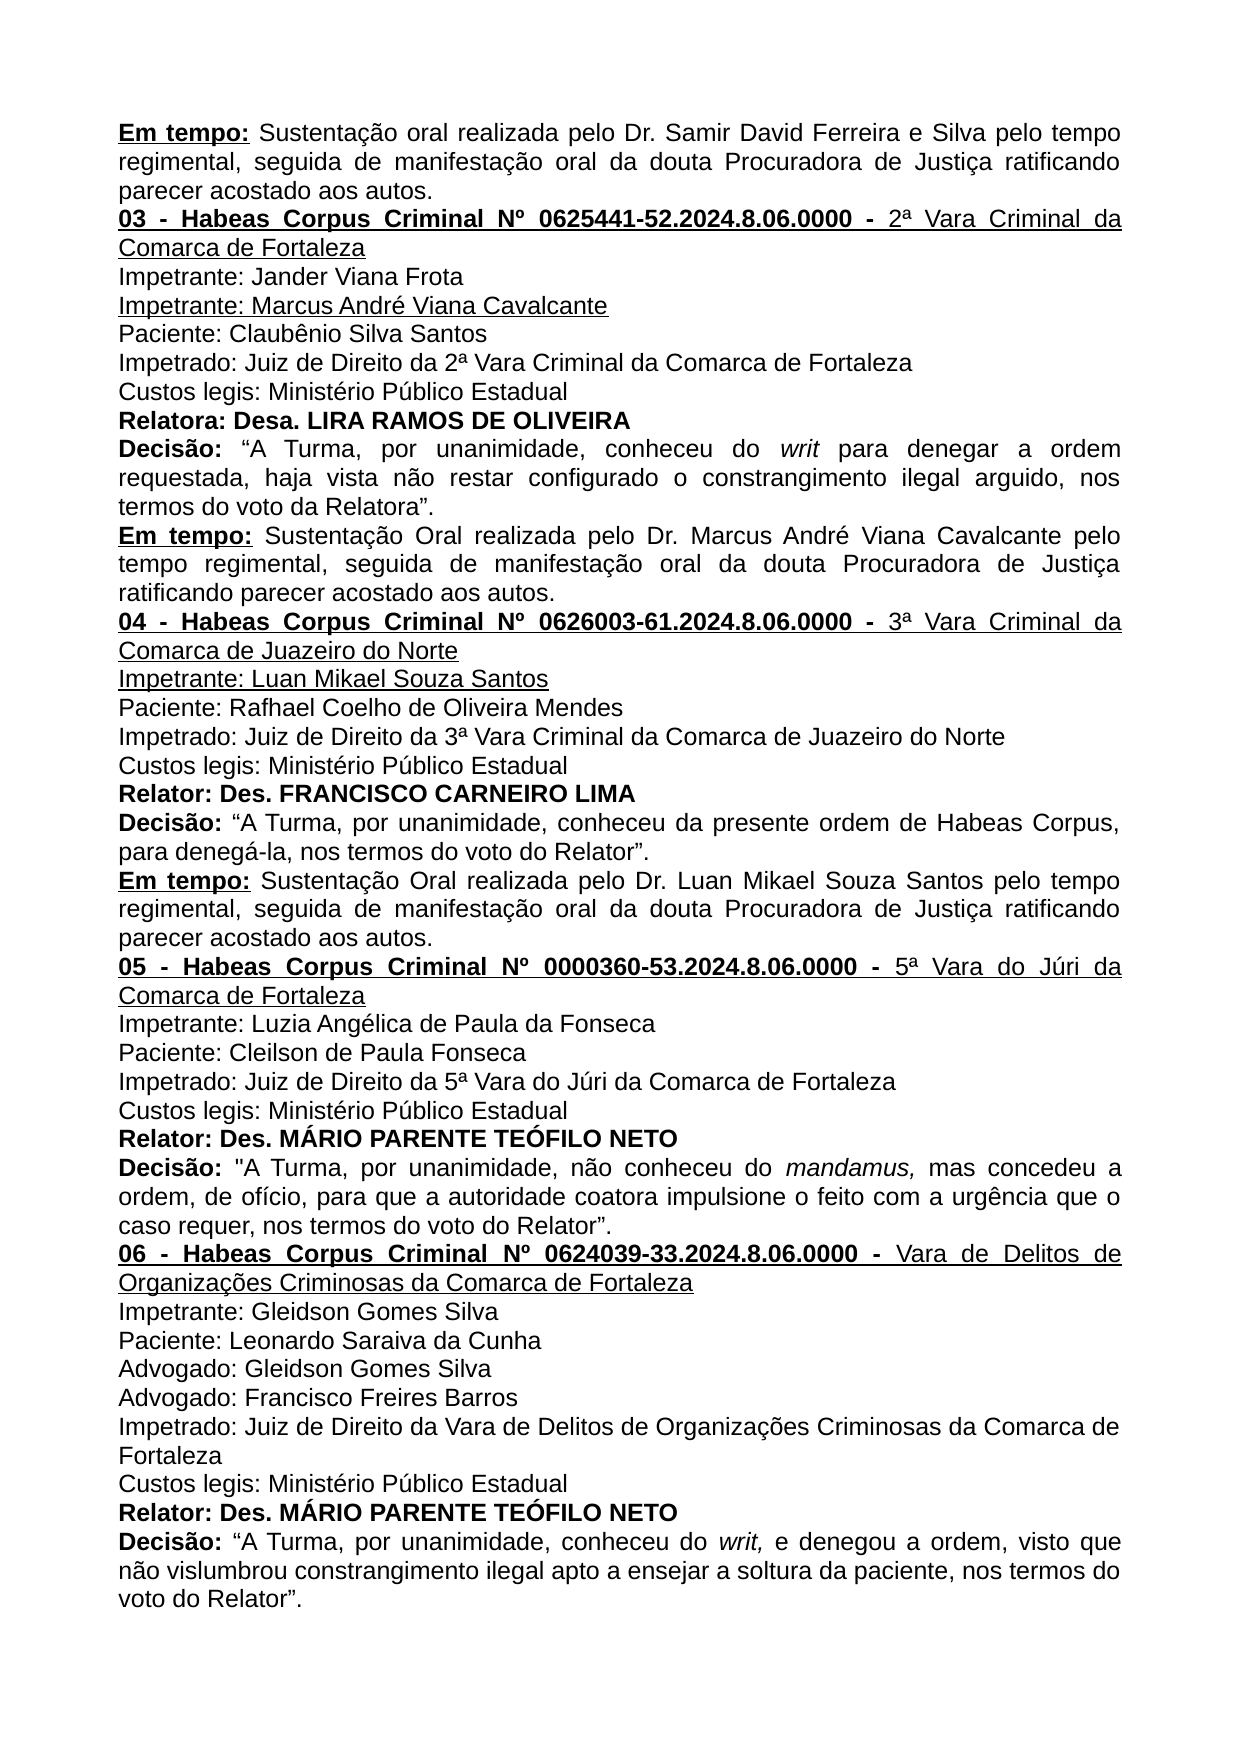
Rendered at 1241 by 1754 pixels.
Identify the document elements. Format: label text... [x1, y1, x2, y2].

text Custos legis: Ministério Público Estadual [118, 1469, 1122, 1498]
text Paciente: Leonardo Saraiva da Cunha [118, 1326, 1122, 1354]
text Em tempo: Sustentação oral realizada pelo Dr. Samir David Ferreira e Silva pelo tempo regimental, seguida de manifestação oral da douta Procuradora de Justiça ratificando parecer acostado aos autos. [118, 118, 1122, 204]
text Paciente: Rafhael Coelho de Oliveira Mendes [118, 693, 1122, 722]
text Em tempo: Sustentação Oral realizada pelo Dr. Marcus André Viana Cavalcante pelo tempo regimental, seguida de manifestação oral da douta Procuradora de Justiça ratificando parecer acostado aos autos. [118, 521, 1122, 607]
text Comarca de Fortaleza [118, 231, 1122, 262]
text Paciente: Cleilson de Paula Fonseca [118, 1038, 1122, 1067]
text Relatora: Desa. LIRA RAMOS DE OLIVEIRA [118, 406, 1122, 434]
text Advogado: Gleidson Gomes Silva [118, 1354, 1122, 1383]
text Impetrado: Juiz de Direito da 2ª Vara Criminal da Comarca de Fortaleza [118, 348, 1122, 377]
text 04 - Habeas Corpus Criminal Nº 0626003-61.2024.8.06.0000 - 3ª Vara Criminal da [118, 607, 1122, 632]
text Comarca de Fortaleza [118, 978, 1122, 1009]
text Impetrante: Marcus André Viana Cavalcante [118, 291, 1122, 319]
text Advogado: Francisco Freires Barros [118, 1383, 1122, 1412]
text Em tempo: Sustentação Oral realizada pelo Dr. Luan Mikael Souza Santos pelo tempo regimental, seguida de manifestação oral da douta Procuradora de Justiça ratificando parecer acostado aos autos. [118, 866, 1122, 952]
text Relator: Des. MÁRIO PARENTE TEÓFILO NETO [118, 1498, 1122, 1527]
text Decisão: “A Turma, por unanimidade, conheceu da presente ordem de Habeas Corpus, para denegá-la, nos termos do voto do Relator”. [118, 808, 1122, 866]
text Paciente: Claubênio Silva Santos [118, 319, 1122, 348]
text Custos legis: Ministério Público Estadual [118, 751, 1122, 779]
text Comarca de Juazeiro do Norte [118, 633, 1122, 664]
text Impetrante: Jander Viana Frota [118, 262, 1122, 291]
text Impetrado: Juiz de Direito da 5ª Vara do Júri da Comarca de Fortaleza [118, 1067, 1122, 1096]
text Relator: Des. MÁRIO PARENTE TEÓFILO NETO [118, 1124, 1122, 1153]
text 03 - Habeas Corpus Criminal Nº 0625441-52.2024.8.06.0000 - 2ª Vara Criminal da [118, 204, 1122, 229]
text Custos legis: Ministério Público Estadual [118, 377, 1122, 406]
text Organizações Criminosas da Comarca de Fortaleza [118, 1266, 1122, 1297]
text Custos legis: Ministério Público Estadual [118, 1096, 1122, 1124]
text Impetrante: Luan Mikael Souza Santos [118, 664, 1122, 693]
text Decisão: “A Turma, por unanimidade, conheceu do writ, e denegou a ordem, visto que não vislumbrou constrangimento ilegal apto a ensejar a soltura da paciente, nos termos do voto do Relator”. [118, 1527, 1122, 1613]
text Impetrante: Luzia Angélica de Paula da Fonseca [118, 1009, 1122, 1038]
text Impetrado: Juiz de Direito da Vara de Delitos de Organizações Criminosas da Comarca de Fortaleza [118, 1412, 1122, 1469]
text 06 - Habeas Corpus Criminal Nº 0624039-33.2024.8.06.0000 - Vara de Delitos de [118, 1239, 1122, 1264]
text Impetrante: Gleidson Gomes Silva [118, 1297, 1122, 1326]
text Impetrado: Juiz de Direito da 3ª Vara Criminal da Comarca de Juazeiro do Norte [118, 722, 1122, 751]
text Decisão: "A Turma, por unanimidade, não conheceu do mandamus, mas concedeu a ordem, de ofício, para que a autoridade coatora impulsione o feito com a urgência que o caso requer, nos termos do voto do Relator”. [118, 1153, 1122, 1239]
text 05 - Habeas Corpus Criminal Nº 0000360-53.2024.8.06.0000 - 5ª Vara do Júri da [118, 952, 1122, 977]
text Decisão: “A Turma, por unanimidade, conheceu do writ para denegar a ordem requestada, haja vista não restar configurado o constrangimento ilegal arguido, nos termos do voto da Relatora”. [118, 434, 1122, 521]
text Relator: Des. FRANCISCO CARNEIRO LIMA [118, 779, 1122, 808]
